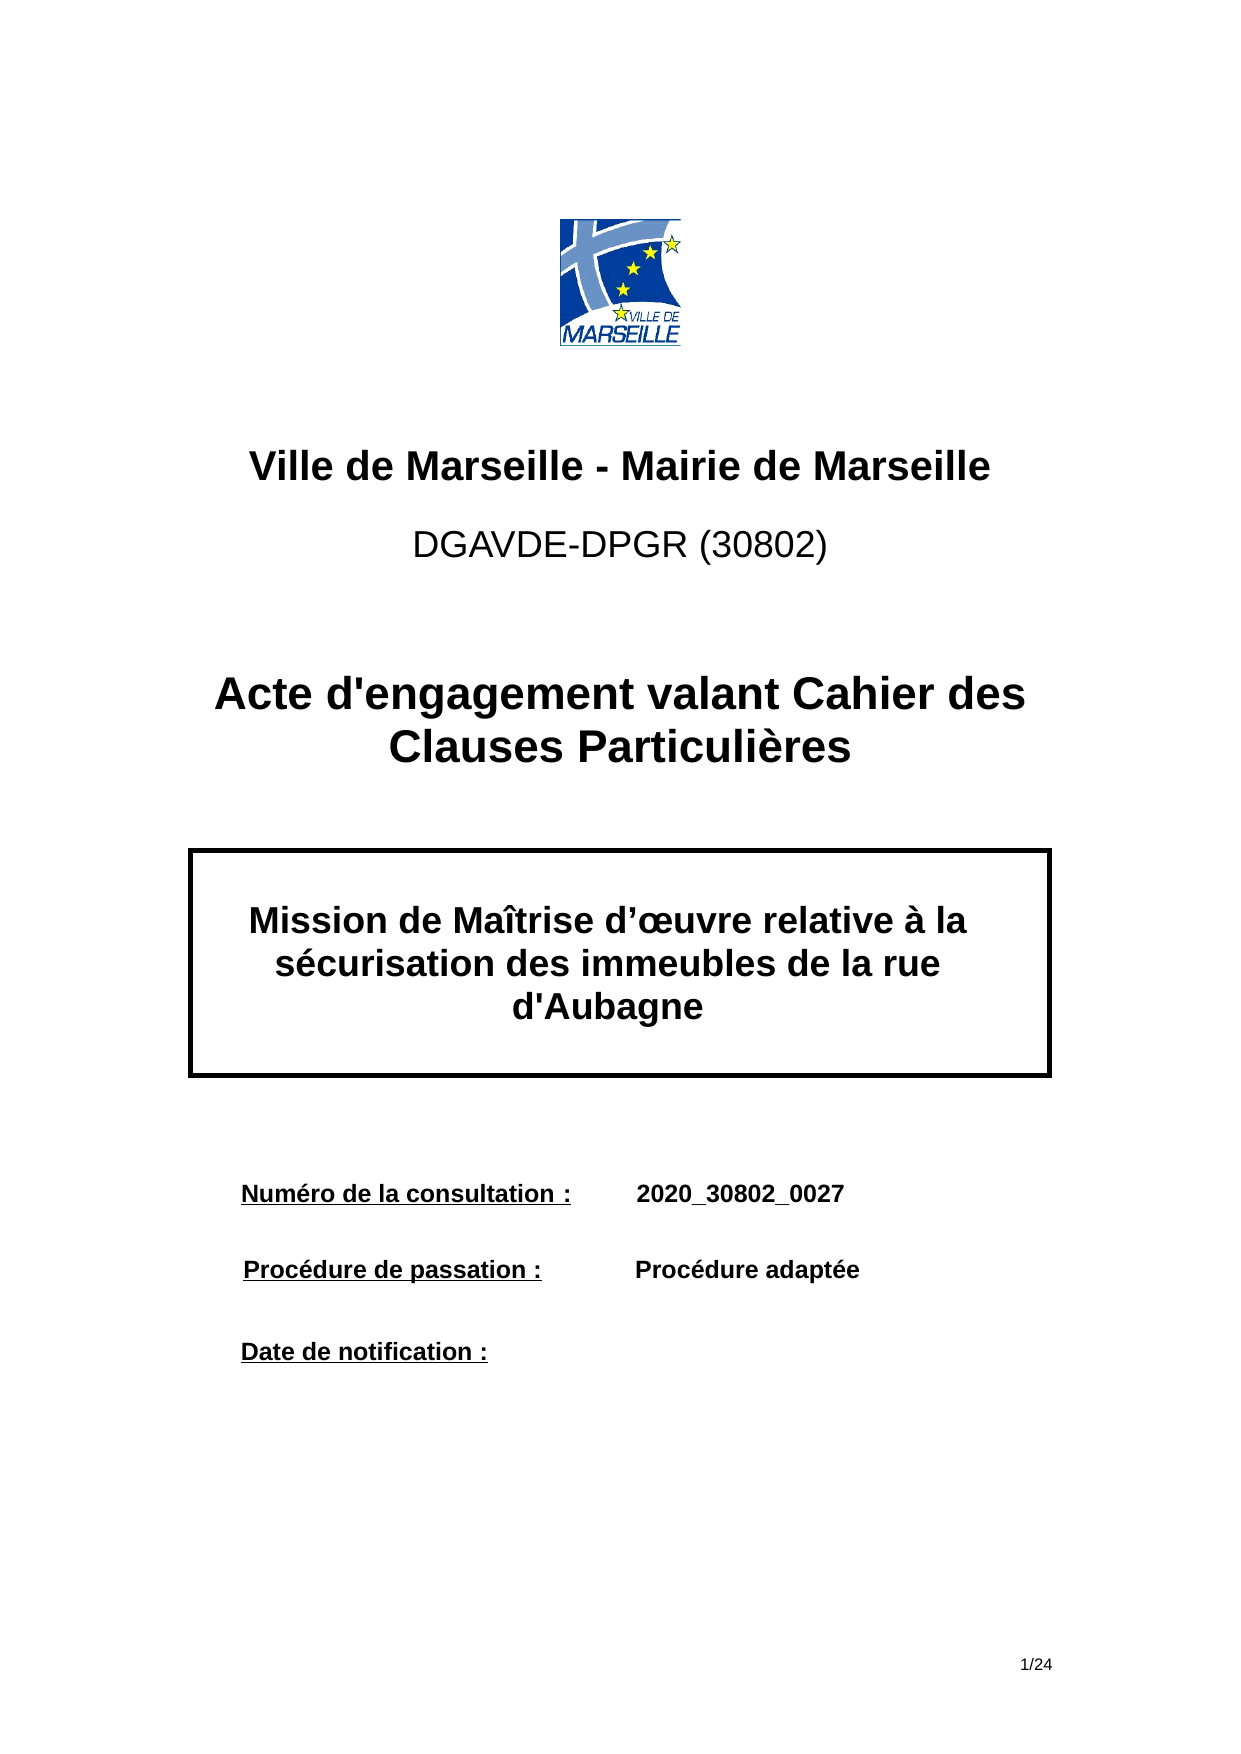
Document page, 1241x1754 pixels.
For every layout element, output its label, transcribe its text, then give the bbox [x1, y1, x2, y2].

text Acte d'engagement valant Cahier des Clauses Particulières [188, 667, 1052, 772]
text Numéro de la consultation : 2020_30802_0027 [241, 1179, 1052, 1207]
text DGAVDE-DPGR (30802) [188, 523, 1052, 566]
text Procédure de passation : Procédure adaptée [243, 1255, 1052, 1284]
text Ville de Marseille - Mairie de Marseille [188, 441, 1052, 489]
text Date de notification : [241, 1337, 1052, 1366]
text Mission de Maîtrise d’œuvre relative à la sécurisation des immeubles de la rue d'Aubagne [193, 891, 1047, 1027]
